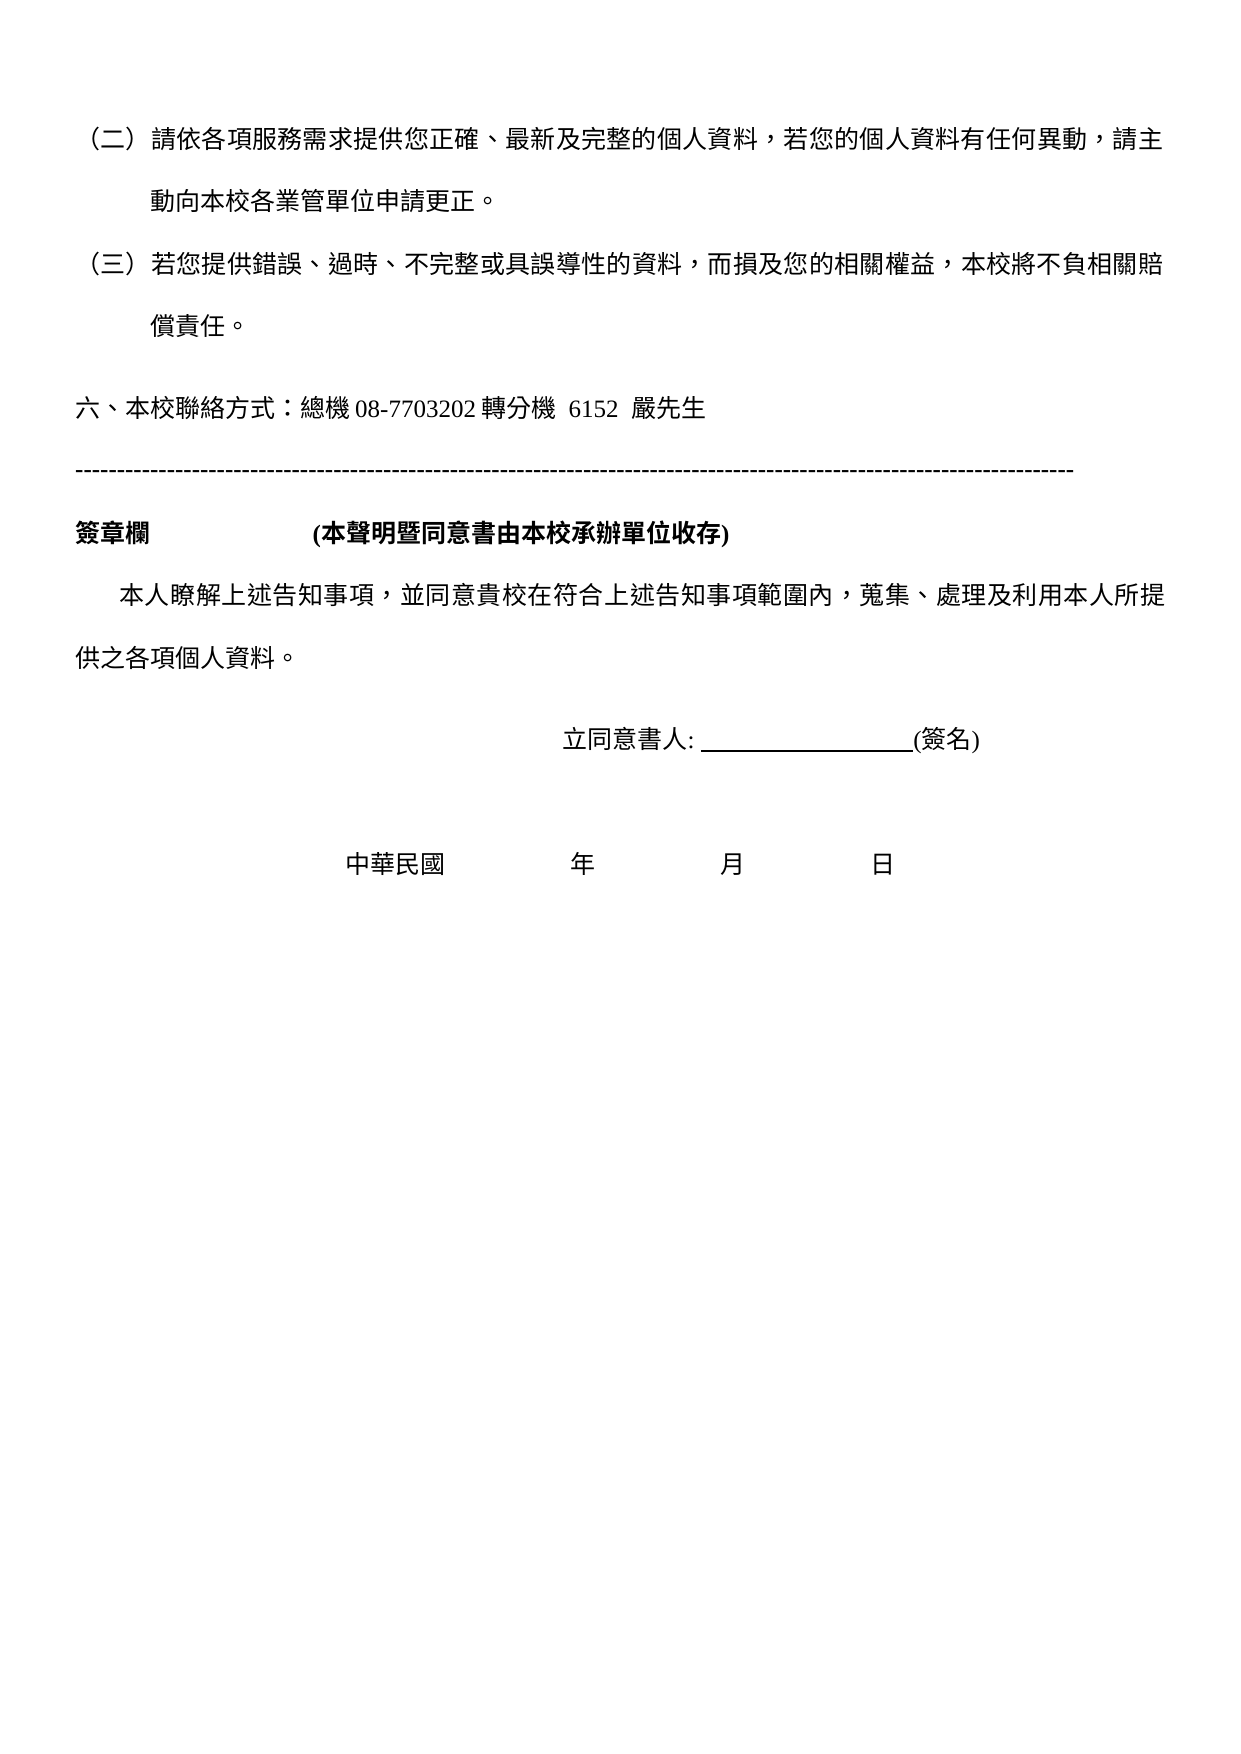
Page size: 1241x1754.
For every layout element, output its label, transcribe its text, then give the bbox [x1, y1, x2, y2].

text 立同意書人: (簽名) [75, 696, 1153, 758]
text 六、本校聯絡方式：總機08-7703202轉分機 6152 嚴先生 [75, 364, 1165, 427]
text ------------------------------------------------------------------------------------------------------------------------ [75, 427, 1165, 489]
text （三）若您提供錯誤、過時、不完整或具誤導性的資料，而損及您的相關權益，本校將不負相關賠償責任。 [75, 221, 1165, 346]
text （二）請依各項服務需求提供您正確、最新及完整的個人資料，若您的個人資料有任何異動，請主動向本校各業管單位申請更正。 [75, 96, 1165, 221]
text 簽章欄 (本聲明暨同意書由本校承辦單位收存) [75, 489, 1165, 552]
text 本人瞭解上述告知事項，並同意貴校在符合上述告知事項範圍內，蒐集、處理及利用本人所提供之各項個人資料。 [75, 552, 1165, 677]
text 中華民國 年 月 日 [75, 821, 1165, 883]
